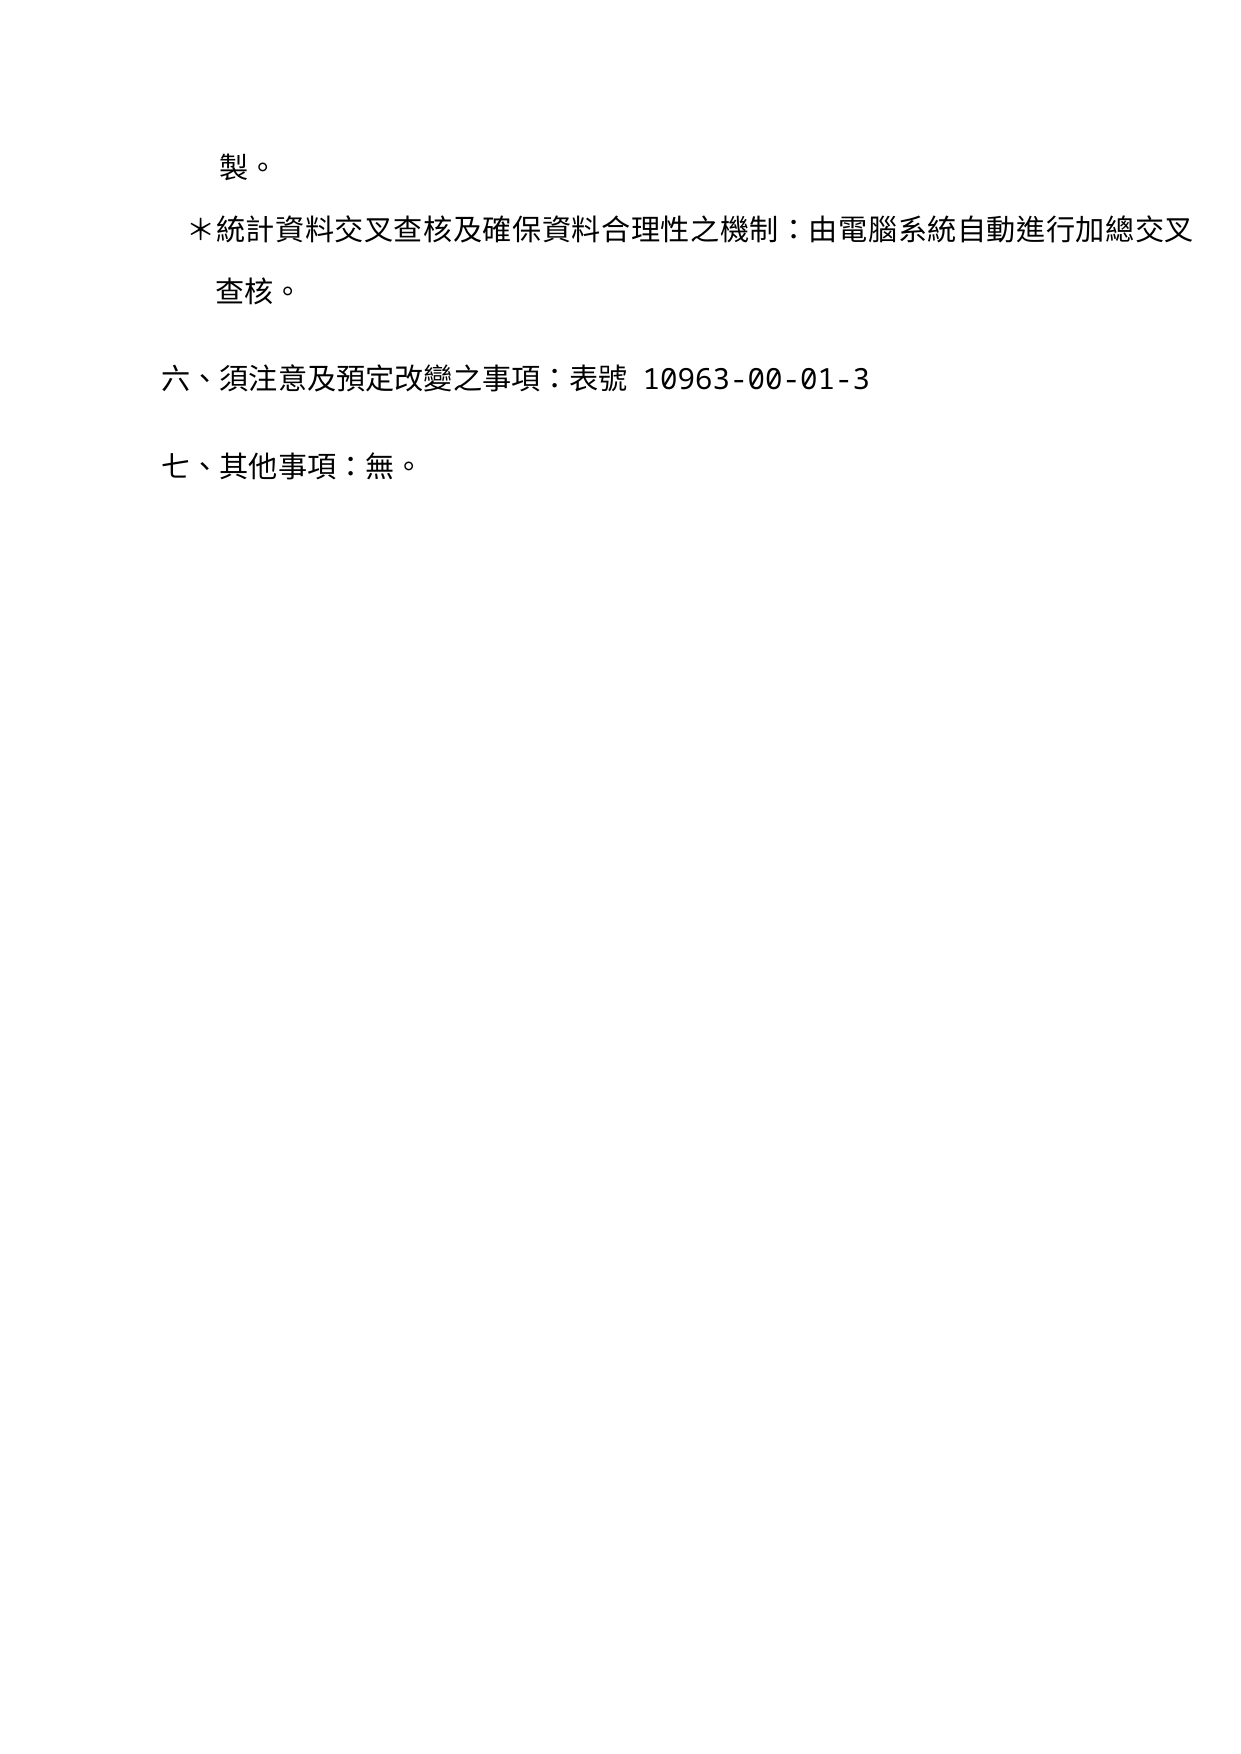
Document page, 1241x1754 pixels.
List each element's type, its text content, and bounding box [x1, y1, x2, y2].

table_header 製。 ＊統計資料交叉查核及確保資料合理性之機制：由電腦系統自動進行加總交叉查核。 六、須注意及預定改變之事項：表號 10963-00-01-3 七、其他事項：無。 [150, 148, 1209, 486]
